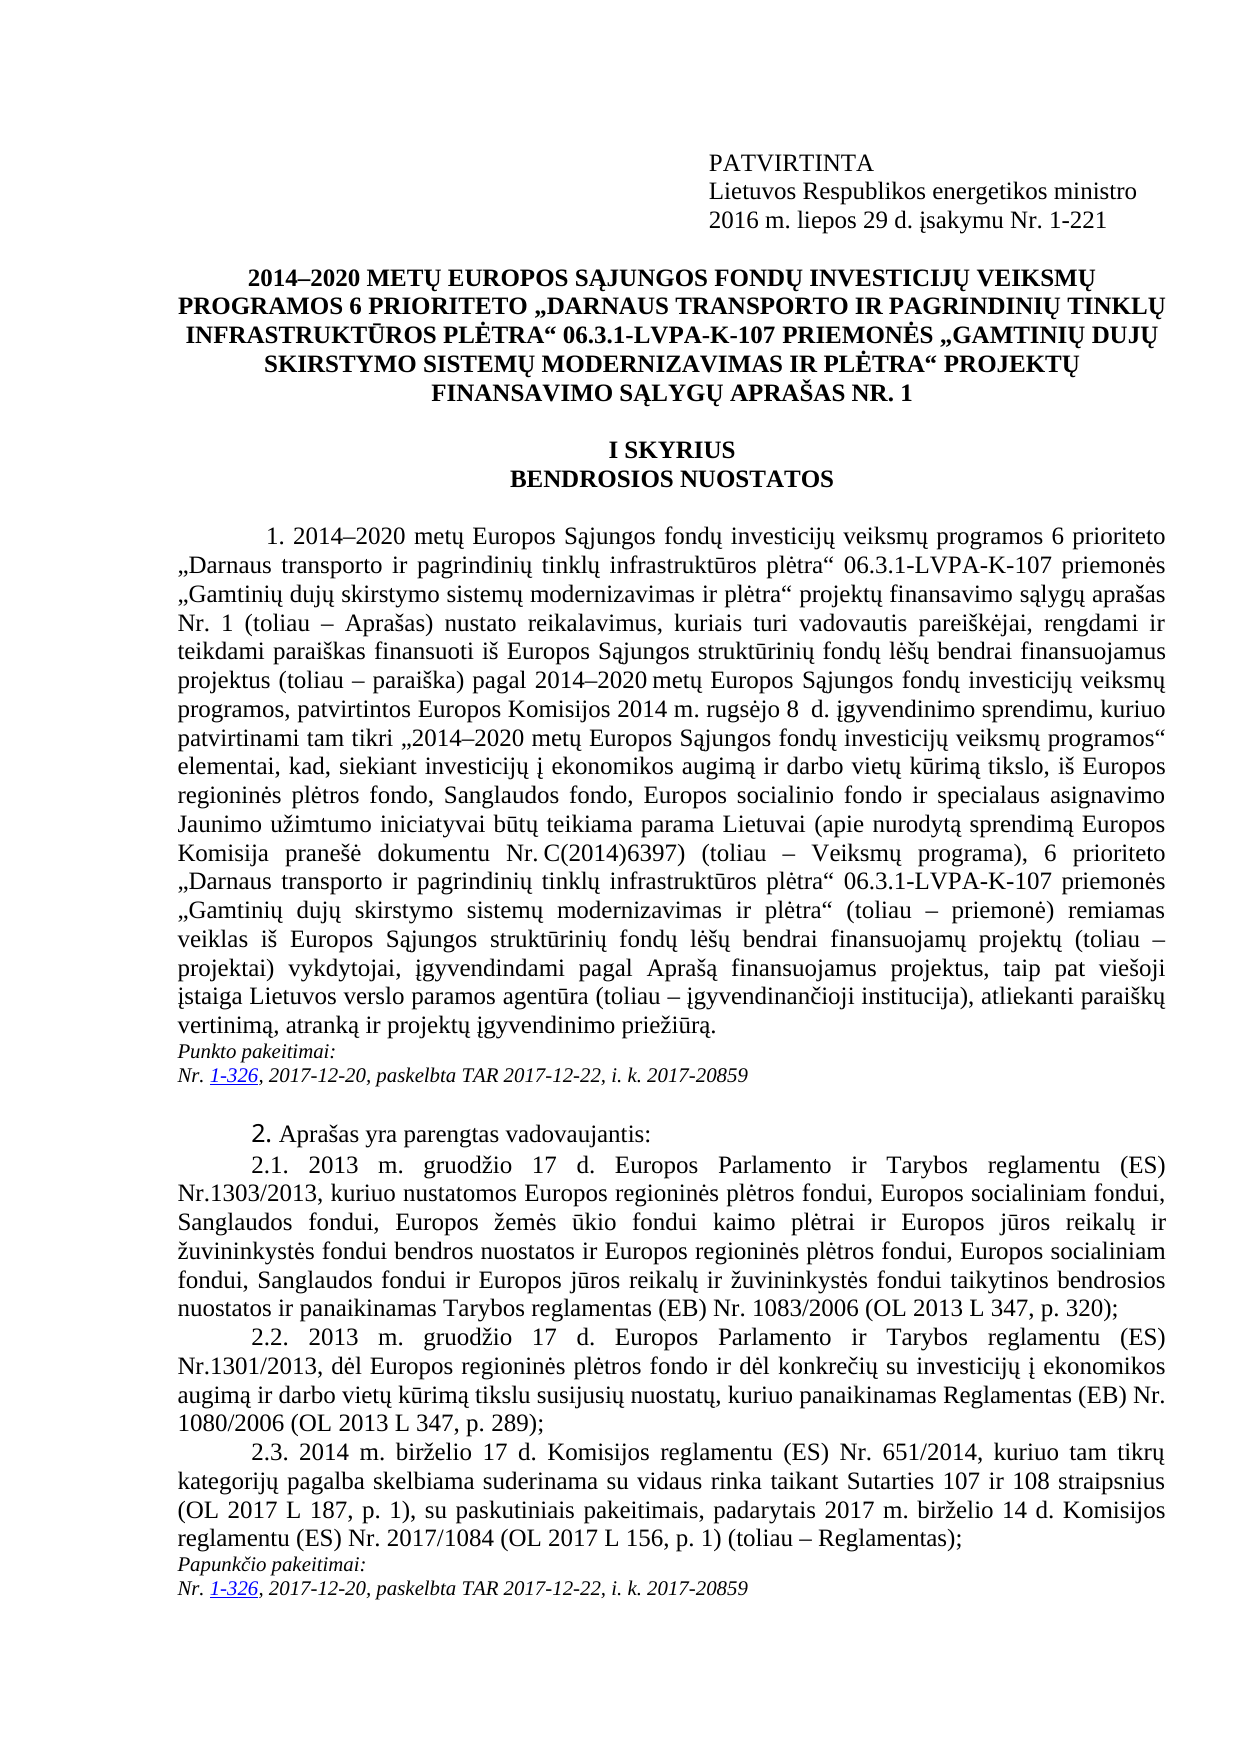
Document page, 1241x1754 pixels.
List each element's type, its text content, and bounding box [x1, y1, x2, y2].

text I SKYRIUS [177, 435, 1167, 464]
text BENDROSIOS NUOSTATOS [177, 464, 1167, 493]
text Punkto pakeitimai: [177, 1039, 1167, 1063]
text 2. Aprašas yra parengtas vadovaujantis: [177, 1116, 1167, 1150]
text 1. 2014–2020 metų Europos Sąjungos fondų investicijų veiksmų programos 6 prioriteto „Darnaus transporto ir pagrindinių tinklų infrastruktūros plėtra“ 06.3.1-LVPA-K-107 priemonės „Gamtinių dujų skirstymo sistemų modernizavimas ir plėtra“ projektų finansavimo sąlygų aprašas Nr. 1 (toliau – Aprašas) nustato reikalavimus, kuriais turi vadovautis pareiškėjai, rengdami ir teikdami paraiškas finansuoti iš Europos Sąjungos struktūrinių fondų lėšų bendrai finansuojamus projektus (toliau – paraiška) pagal 2014–2020 metų Europos Sąjungos fondų investicijų veiksmų programos, patvirtintos Europos Komisijos 2014 m. rugsėjo 8 d. įgyvendinimo sprendimu, kuriuo patvirtinami tam tikri „2014–2020 metų Europos Sąjungos fondų investicijų veiksmų programos“ elementai, kad, siekiant investicijų į ekonomikos augimą ir darbo vietų kūrimą tikslo, iš Europos regioninės plėtros fondo, Sanglaudos fondo, Europos socialinio fondo ir specialaus asignavimo Jaunimo užimtumo iniciatyvai būtų teikiama parama Lietuvai (apie nurodytą sprendimą Europos Komisija pranešė dokumentu Nr. C(2014)6397) (toliau – Veiksmų programa), 6 prioriteto „Darnaus transporto ir pagrindinių tinklų infrastruktūros plėtra“ 06.3.1-LVPA-K-107 priemonės „Gamtinių dujų skirstymo sistemų modernizavimas ir plėtra“ (toliau – priemonė) remiamas veiklas iš Europos Sąjungos struktūrinių fondų lėšų bendrai finansuojamų projektų (toliau – projektai) vykdytojai, įgyvendindami pagal Aprašą finansuojamus projektus, taip pat viešoji įstaiga Lietuvos verslo paramos agentūra (toliau – įgyvendinančioji institucija), atliekanti paraiškų vertinimą, atranką ir projektų įgyvendinimo priežiūrą. [177, 521, 1167, 1039]
text Papunkčio pakeitimai: [177, 1552, 1167, 1576]
text Nr. 1-326, 2017-12-20, paskelbta TAR 2017-12-22, i. k. 2017-20859 [177, 1576, 1167, 1600]
text 2.2. 2013 m. gruodžio 17 d. Europos Parlamento ir Tarybos reglamentu (ES) Nr.1301/2013, dėl Europos regioninės plėtros fondo ir dėl konkrečių su investicijų į ekonomikos augimą ir darbo vietų kūrimą tikslu susijusių nuostatų, kuriuo panaikinamas Reglamentas (EB) Nr. 1080/2006 (OL 2013 L 347, p. 289); [177, 1322, 1167, 1437]
text Nr. 1-326, 2017-12-20, paskelbta TAR 2017-12-22, i. k. 2017-20859 [177, 1063, 1167, 1087]
text 2.3. 2014 m. birželio 17 d. Komisijos reglamentu (ES) Nr. 651/2014, kuriuo tam tikrų kategorijų pagalba skelbiama suderinama su vidaus rinka taikant Sutarties 107 ir 108 straipsnius (OL 2017 L 187, p. 1), su paskutiniais pakeitimais, padarytais 2017 m. birželio 14 d. Komisijos reglamentu (ES) Nr. 2017/1084 (OL 2017 L 156, p. 1) (toliau – Reglamentas); [177, 1437, 1167, 1552]
text 2014–2020 METŲ EUROPOS SĄJUNGOS FONDŲ INVESTICIJŲ VEIKSMŲ PROGRAMOS 6 PRIORITETO „DARNAUS TRANSPORTO IR PAGRINDINIŲ TINKLŲ INFRASTRUKTŪROS PLĖTRA“ 06.3.1-LVPA-K-107 PRIEMONĖS „GAMTINIŲ DUJŲ SKIRSTYMO SISTEMŲ MODERNIZAVIMAS IR PLĖTRA“ PROJEKTŲ FINANSAVIMO SĄLYGŲ APRAŠAS NR. 1 [177, 263, 1167, 406]
text Lietuvos Respublikos energetikos ministro [177, 176, 1167, 205]
text PATVIRTINTA [177, 148, 1167, 176]
text 2.1. 2013 m. gruodžio 17 d. Europos Parlamento ir Tarybos reglamentu (ES) Nr.1303/2013, kuriuo nustatomos Europos regioninės plėtros fondui, Europos socialiniam fondui, Sanglaudos fondui, Europos žemės ūkio fondui kaimo plėtrai ir Europos jūros reikalų ir žuvininkystės fondui bendros nuostatos ir Europos regioninės plėtros fondui, Europos socialiniam fondui, Sanglaudos fondui ir Europos jūros reikalų ir žuvininkystės fondui taikytinos bendrosios nuostatos ir panaikinamas Tarybos reglamentas (EB) Nr. 1083/2006 (OL 2013 L 347, p. 320); [177, 1150, 1167, 1322]
text 2016 m. liepos 29 d. įsakymu Nr. 1-221 [177, 205, 1167, 234]
